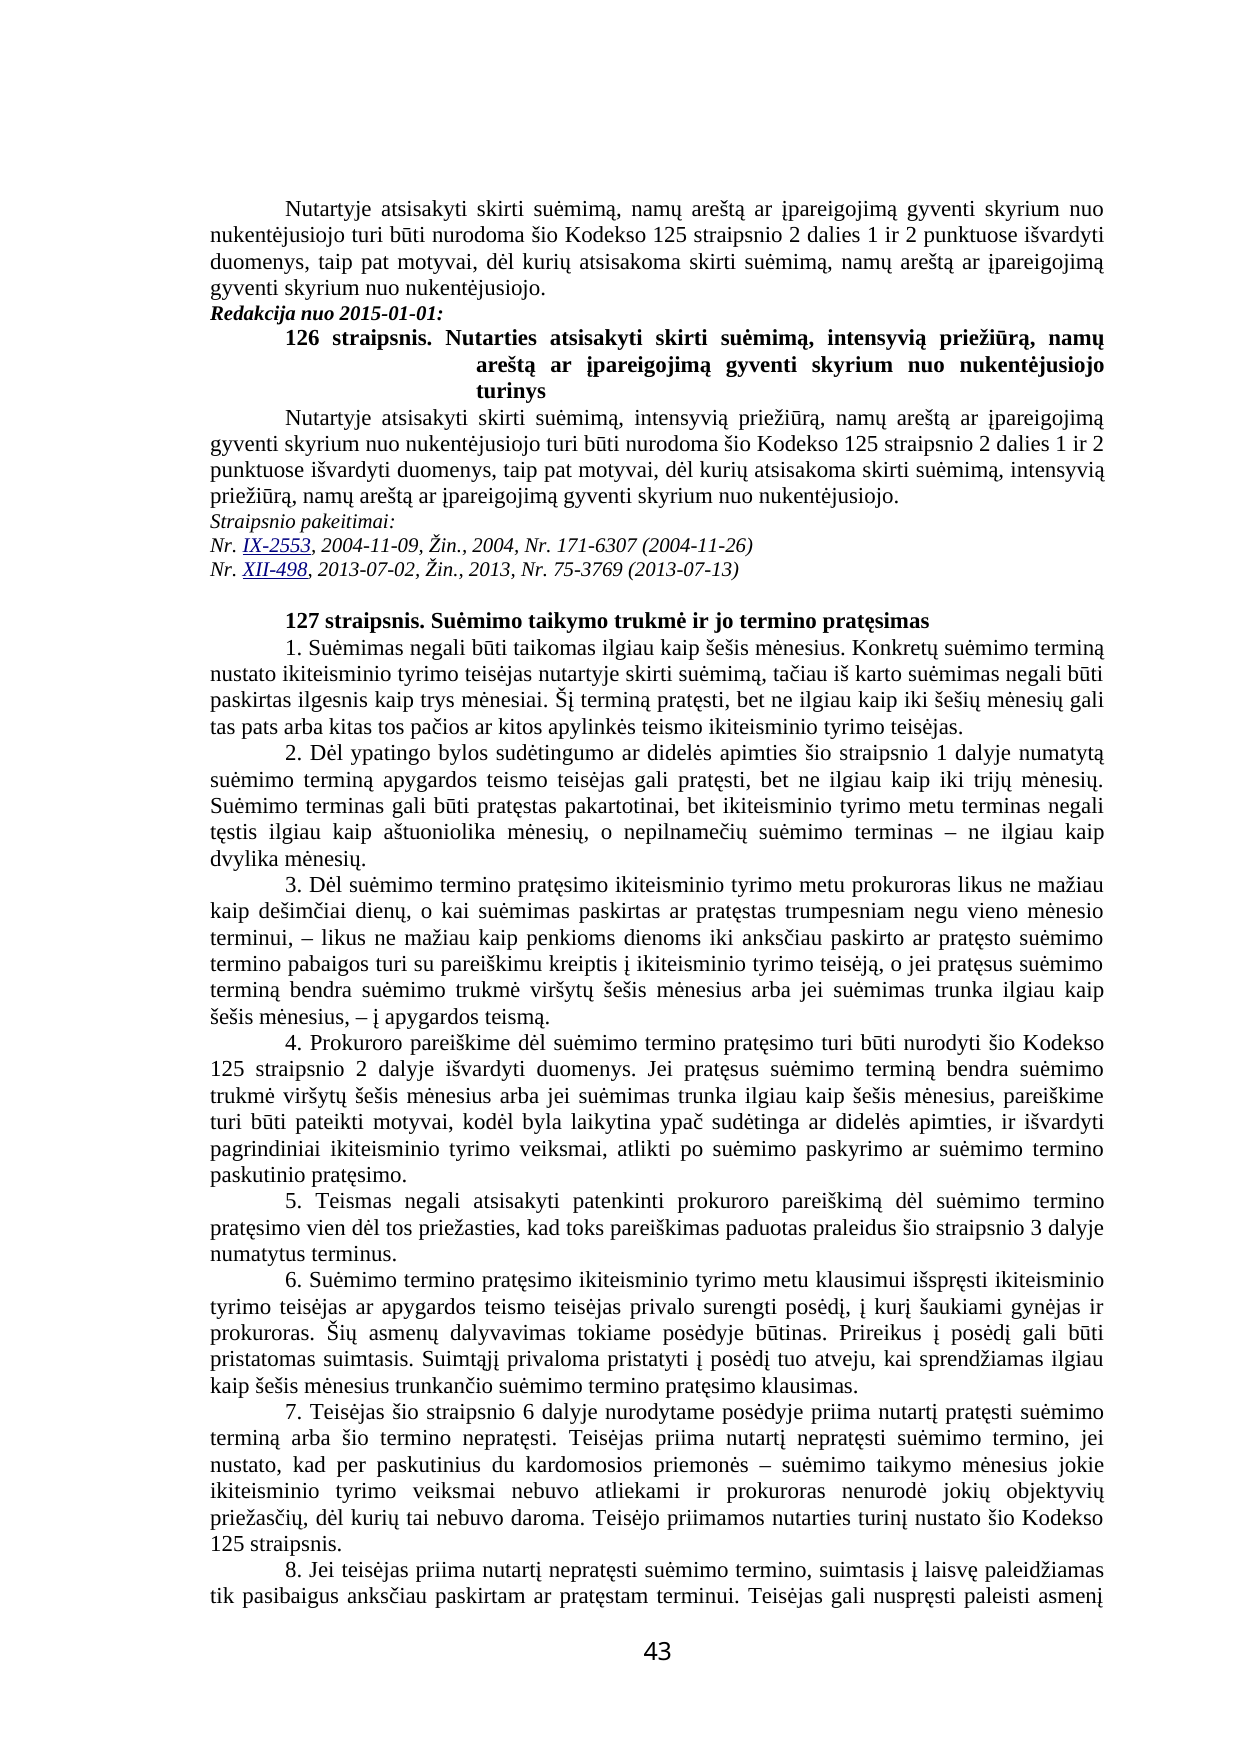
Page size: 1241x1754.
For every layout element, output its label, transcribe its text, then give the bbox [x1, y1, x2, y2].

text Nutartyje atsisakyti skirti suėmimą, namų areštą ar įpareigojimą gyventi skyrium nuo nukentėjusiojo turi būti nurodoma šio Kodekso 125 straipsnio 2 dalies 1 ir 2 punktuose išvardyti duomenys, taip pat motyvai, dėl kurių atsisakoma skirti suėmimą, namų areštą ar įpareigojimą gyventi skyrium nuo nukentėjusiojo. [210, 195, 1106, 300]
text 126 straipsnis. Nutarties atsisakyti skirti suėmimą, intensyvią priežiūrą, namų areštą ar įpareigojimą gyventi skyrium nuo nukentėjusiojo turinys [285, 324, 1106, 403]
text Straipsnio pakeitimai: [210, 509, 1106, 533]
text 1. Suėmimas negali būti taikomas ilgiau kaip šešis mėnesius. Konkretų suėmimo terminą nustato ikiteisminio tyrimo teisėjas nutartyje skirti suėmimą, tačiau iš karto suėmimas negali būti paskirtas ilgesnis kaip trys mėnesiai. Šį terminą pratęsti, bet ne ilgiau kaip iki šešių mėnesių gali tas pats arba kitas tos pačios ar kitos apylinkės teismo ikiteisminio tyrimo teisėjas. [210, 634, 1106, 739]
text 6. Suėmimo termino pratęsimo ikiteisminio tyrimo metu klausimui išspręsti ikiteisminio tyrimo teisėjas ar apygardos teismo teisėjas privalo surengti posėdį, į kurį šaukiami gynėjas ir prokuroras. Šių asmenų dalyvavimas tokiame posėdyje būtinas. Prireikus į posėdį gali būti pristatomas suimtasis. Suimtąjį privaloma pristatyti į posėdį tuo atveju, kai sprendžiamas ilgiau kaip šešis mėnesius trunkančio suėmimo termino pratęsimo klausimas. [210, 1266, 1106, 1398]
text 127 straipsnis. Suėmimo taikymo trukmė ir jo termino pratęsimas [210, 607, 1106, 634]
text 3. Dėl suėmimo termino pratęsimo ikiteisminio tyrimo metu prokuroras likus ne mažiau kaip dešimčiai dienų, o kai suėmimas paskirtas ar pratęstas trumpesniam negu vieno mėnesio terminui, – likus ne mažiau kaip penkioms dienoms iki anksčiau paskirto ar pratęsto suėmimo termino pabaigos turi su pareiškimu kreiptis į ikiteisminio tyrimo teisėją, o jei pratęsus suėmimo terminą bendra suėmimo trukmė viršytų šešis mėnesius arba jei suėmimas trunka ilgiau kaip šešis mėnesius, – į apygardos teismą. [210, 871, 1106, 1029]
text 4. Prokuroro pareiškime dėl suėmimo termino pratęsimo turi būti nurodyti šio Kodekso 125 straipsnio 2 dalyje išvardyti duomenys. Jei pratęsus suėmimo terminą bendra suėmimo trukmė viršytų šešis mėnesius arba jei suėmimas trunka ilgiau kaip šešis mėnesius, pareiškime turi būti pateikti motyvai, kodėl byla laikytina ypač sudėtinga ar didelės apimties, ir išvardyti pagrindiniai ikiteisminio tyrimo veiksmai, atlikti po suėmimo paskyrimo ar suėmimo termino paskutinio pratęsimo. [210, 1029, 1106, 1187]
text 7. Teisėjas šio straipsnio 6 dalyje nurodytame posėdyje priima nutartį pratęsti suėmimo terminą arba šio termino nepratęsti. Teisėjas priima nutartį nepratęsti suėmimo termino, jei nustato, kad per paskutinius du kardomosios priemonės – suėmimo taikymo mėnesius jokie ikiteisminio tyrimo veiksmai nebuvo atliekami ir prokuroras nenurodė jokių objektyvių priežasčių, dėl kurių tai nebuvo daroma. Teisėjo priimamos nutarties turinį nustato šio Kodekso 125 straipsnis. [210, 1398, 1106, 1556]
text Redakcija nuo 2015-01-01: [210, 300, 1106, 324]
text Nr. XII-498, 2013-07-02, Žin., 2013, Nr. 75-3769 (2013-07-13) [210, 557, 1106, 581]
text Nutartyje atsisakyti skirti suėmimą, intensyvią priežiūrą, namų areštą ar įpareigojimą gyventi skyrium nuo nukentėjusiojo turi būti nurodoma šio Kodekso 125 straipsnio 2 dalies 1 ir 2 punktuose išvardyti duomenys, taip pat motyvai, dėl kurių atsisakoma skirti suėmimą, intensyvią priežiūrą, namų areštą ar įpareigojimą gyventi skyrium nuo nukentėjusiojo. [210, 403, 1106, 509]
text Nr. IX-2553, 2004-11-09, Žin., 2004, Nr. 171-6307 (2004-11-26) [210, 533, 1106, 557]
text 2. Dėl ypatingo bylos sudėtingumo ar didelės apimties šio straipsnio 1 dalyje numatytą suėmimo terminą apygardos teismo teisėjas gali pratęsti, bet ne ilgiau kaip iki trijų mėnesių. Suėmimo terminas gali būti pratęstas pakartotinai, bet ikiteisminio tyrimo metu terminas negali tęstis ilgiau kaip aštuoniolika mėnesių, o nepilnamečių suėmimo terminas – ne ilgiau kaip dvylika mėnesių. [210, 739, 1106, 871]
text 5. Teismas negali atsisakyti patenkinti prokuroro pareiškimą dėl suėmimo termino pratęsimo vien dėl tos priežasties, kad toks pareiškimas paduotas praleidus šio straipsnio 3 dalyje numatytus terminus. [210, 1187, 1106, 1266]
text 8. Jei teisėjas priima nutartį nepratęsti suėmimo termino, suimtasis į laisvę paleidžiamas tik pasibaigus anksčiau paskirtam ar pratęstam terminui. Teisėjas gali nuspręsti paleisti asmenį [210, 1556, 1106, 1609]
